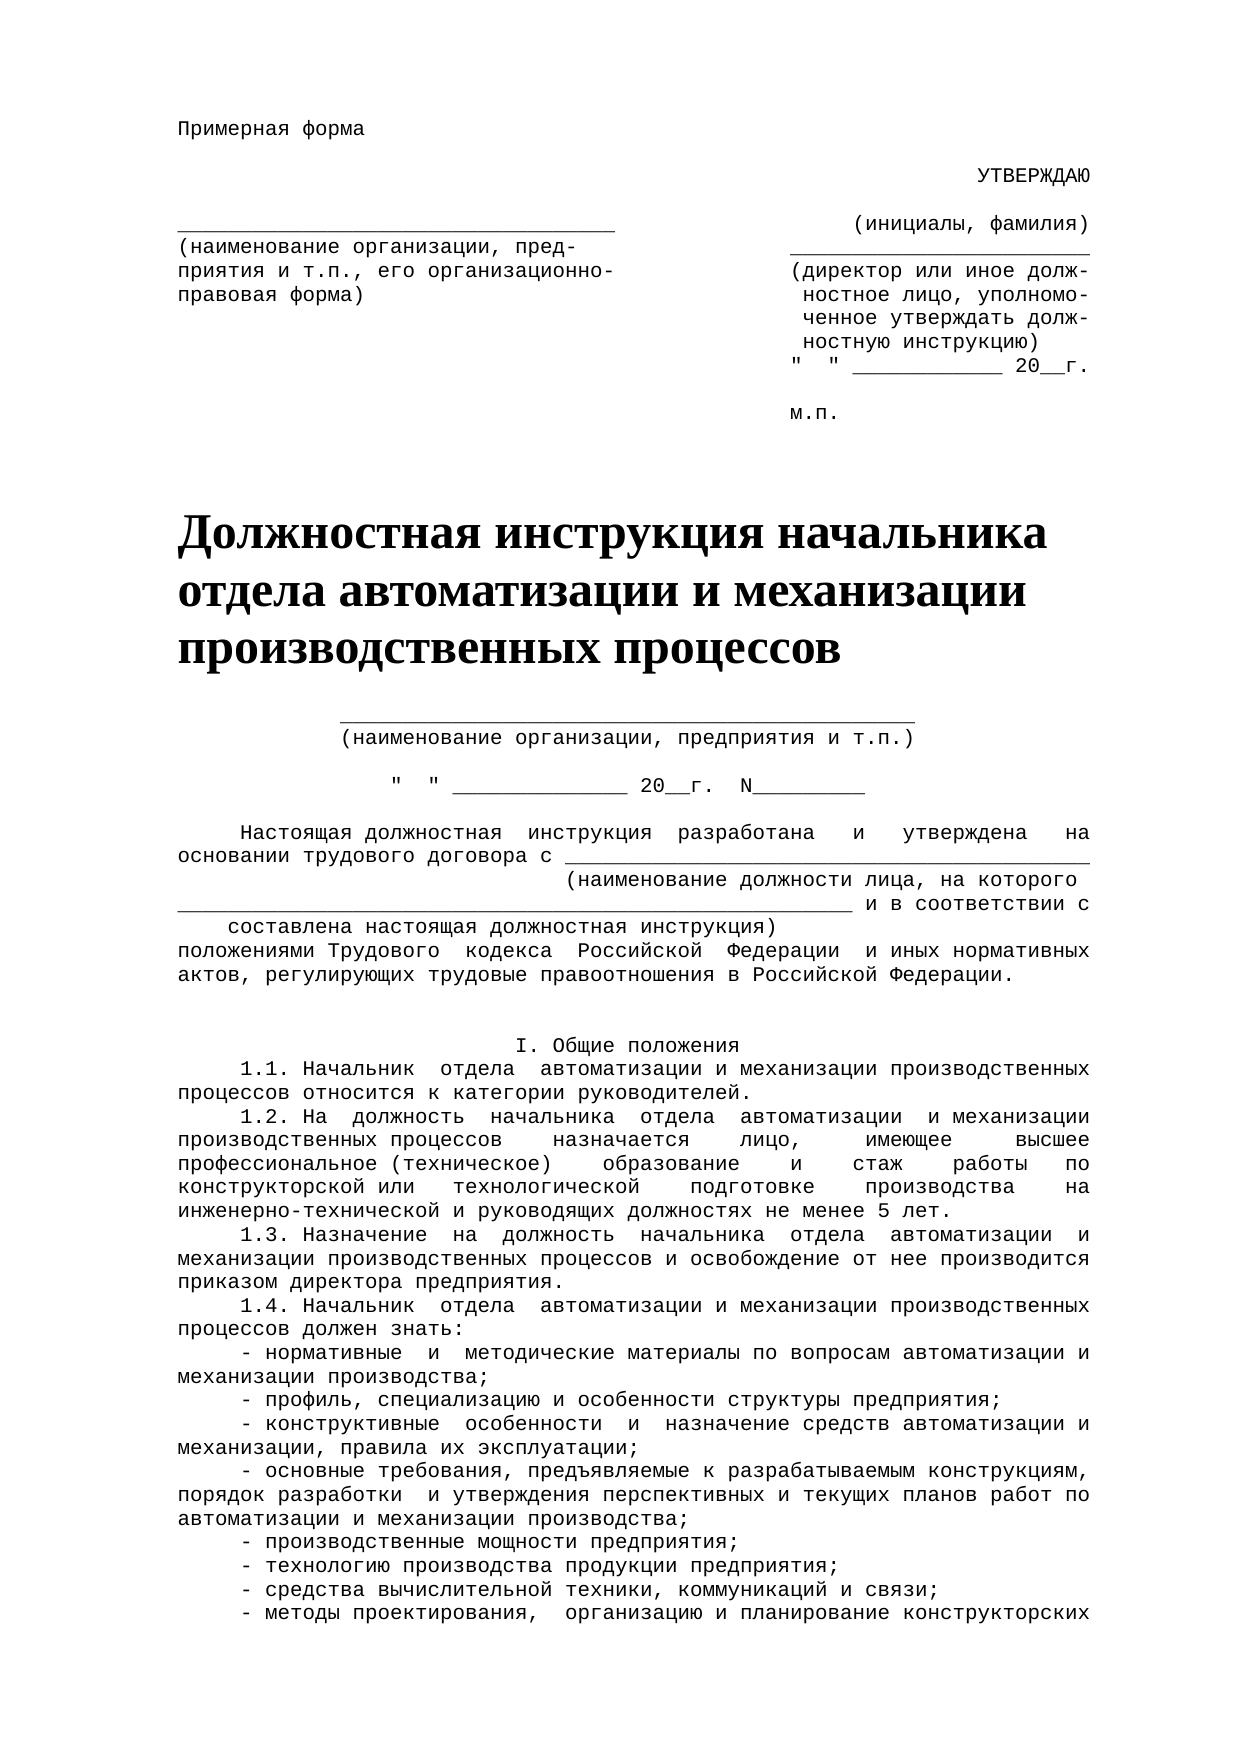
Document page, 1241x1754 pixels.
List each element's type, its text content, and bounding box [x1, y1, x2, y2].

text процессов относится к категории руководителей. [177, 1082, 1152, 1106]
text ___________________________________ (инициалы, фамилия) [177, 213, 1152, 236]
text (наименование организации, предприятия и т.п.) [177, 727, 1152, 751]
text - нормативные и методические материалы по вопросам автоматизации и [177, 1342, 1152, 1366]
text " " ______________ 20__г. N_________ [177, 774, 1152, 798]
text правовая форма) ностное лицо, уполномо- [177, 284, 1152, 307]
text - основные требования, предъявляемые к разрабатываемым конструкциям, [177, 1460, 1152, 1484]
text приказом директора предприятия. [177, 1271, 1152, 1295]
text (наименование должности лица, на которого [177, 869, 1152, 893]
text процессов должен знать: [177, 1318, 1152, 1342]
text ченное утверждать долж- [177, 307, 1152, 331]
text Настоящая должностная инструкция разработана и утверждена на [177, 822, 1152, 846]
text ______________________________________________________ и в соответствии с [177, 893, 1152, 916]
text ______________________________________________ [177, 704, 1152, 727]
text 1.1. Начальник отдела автоматизации и механизации производственных [177, 1058, 1152, 1082]
text (наименование организации, пред- ________________________ [177, 236, 1152, 260]
text - производственные мощности предприятия; [177, 1531, 1152, 1555]
text ностную инструкцию) [177, 331, 1152, 354]
text основании трудового договора с __________________________________________ [177, 846, 1152, 869]
text актов, регулирующих трудовые правоотношения в Российской Федерации. [177, 964, 1152, 987]
text составлена настоящая должностная инструкция) [177, 916, 1152, 940]
text положениями Трудового кодекса Российской Федерации и иных нормативных [177, 940, 1152, 964]
text Примерная форма [177, 118, 1152, 142]
text - технологию производства продукции предприятия; [177, 1555, 1152, 1578]
text м.п. [177, 402, 1152, 426]
text порядок разработки и утверждения перспективных и текущих планов работ по [177, 1484, 1152, 1508]
text 1.2. На должность начальника отдела автоматизации и механизации [177, 1106, 1152, 1129]
text механизации, правила их эксплуатации; [177, 1437, 1152, 1460]
text приятия и т.п., его организационно- (директор или иное долж- [177, 260, 1152, 284]
text 1.3. Назначение на должность начальника отдела автоматизации и [177, 1224, 1152, 1247]
text Должностная инструкция начальника отдела автоматизации и механизации производственных процессов [177, 502, 1152, 674]
text - методы проектирования, организацию и планирование конструкторских [177, 1602, 1152, 1626]
text механизации производства; [177, 1366, 1152, 1389]
text производственных процессов назначается лицо, имеющее высшее [177, 1129, 1152, 1153]
text конструкторской или технологической подготовке производства на [177, 1177, 1152, 1200]
text I. Общие положения [177, 1035, 1152, 1058]
text - профиль, специализацию и особенности структуры предприятия; [177, 1389, 1152, 1413]
text 1.4. Начальник отдела автоматизации и механизации производственных [177, 1295, 1152, 1318]
text " " ____________ 20__г. [177, 354, 1152, 378]
text механизации производственных процессов и освобождение от нее производится [177, 1247, 1152, 1271]
text профессиональное (техническое) образование и стаж работы по [177, 1153, 1152, 1177]
text автоматизации и механизации производства; [177, 1508, 1152, 1531]
text - средства вычислительной техники, коммуникаций и связи; [177, 1578, 1152, 1602]
text инженерно-технической и руководящих должностях не менее 5 лет. [177, 1200, 1152, 1224]
text УТВЕРЖДАЮ [177, 165, 1152, 189]
text - конструктивные особенности и назначение средств автоматизации и [177, 1413, 1152, 1437]
